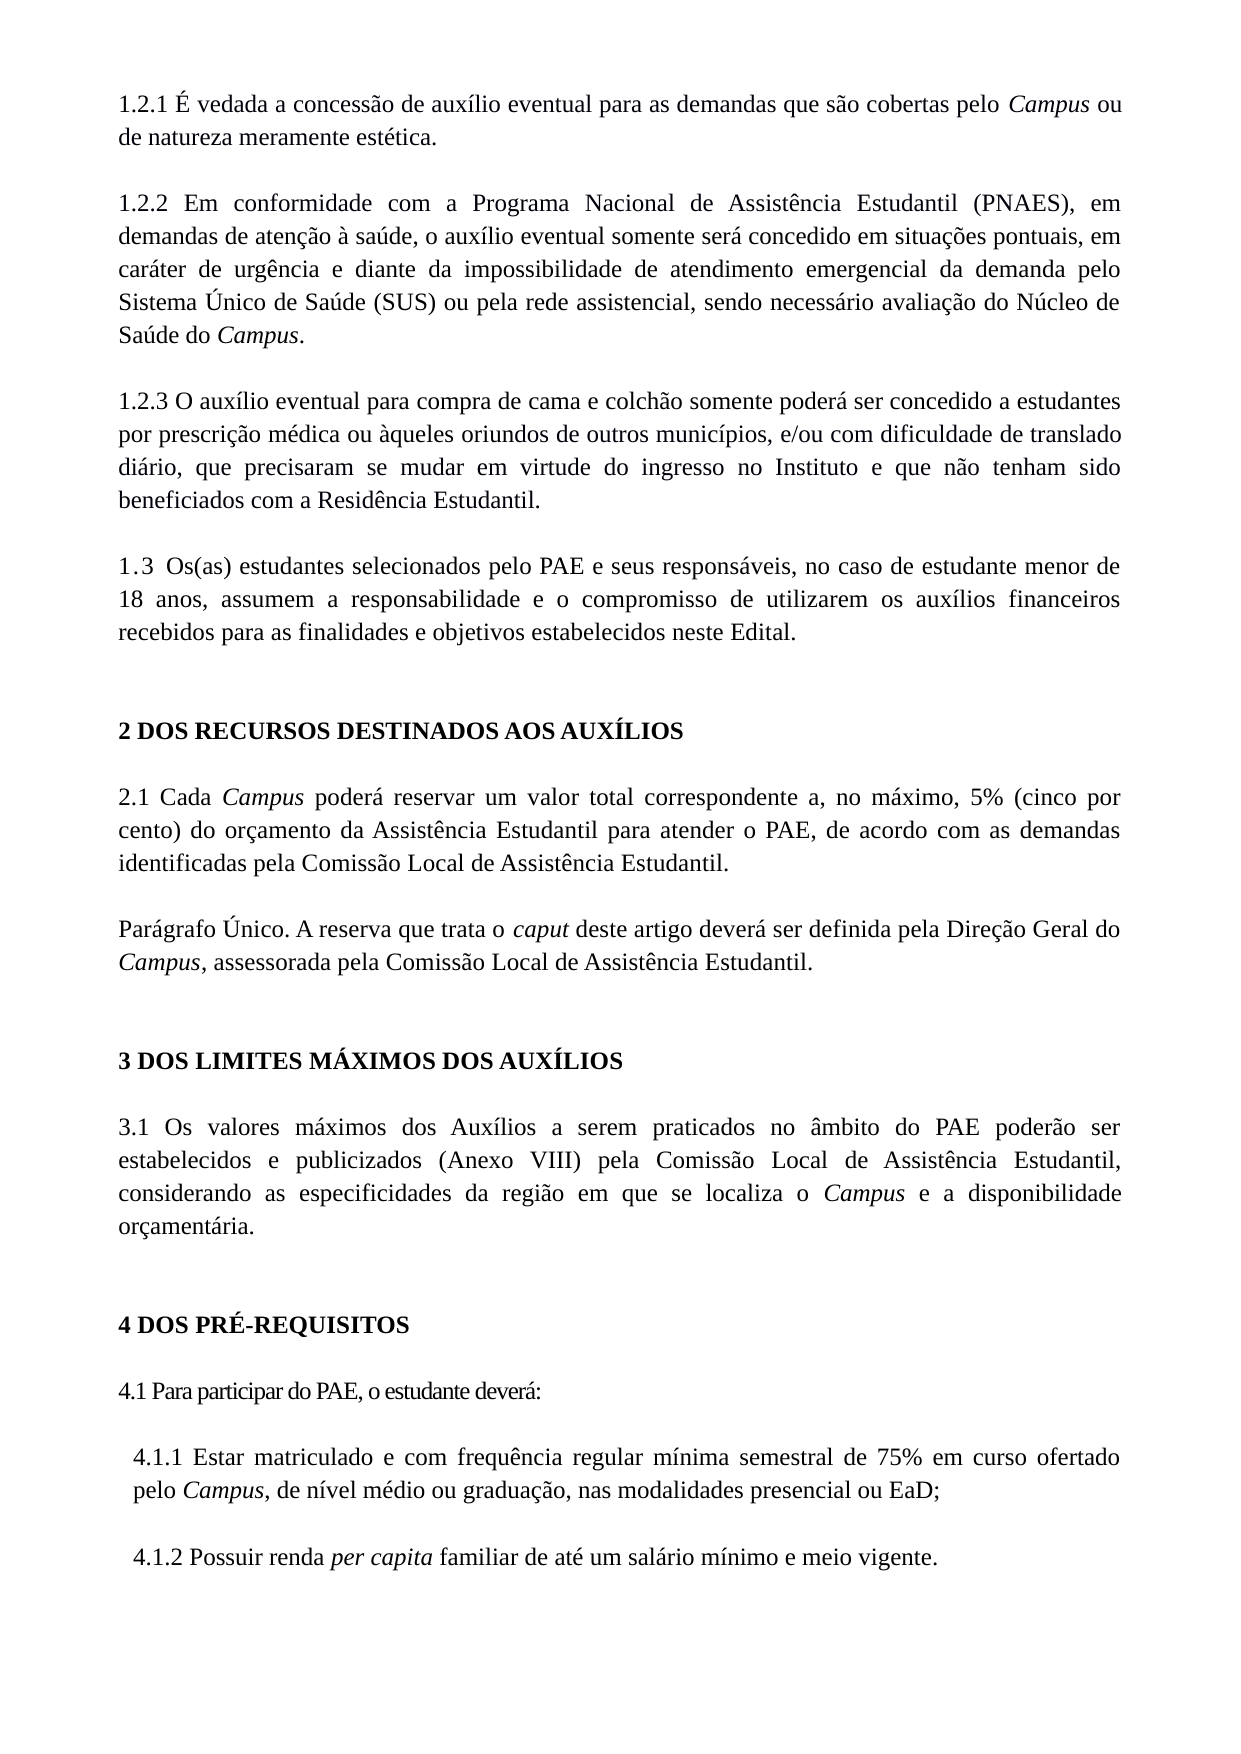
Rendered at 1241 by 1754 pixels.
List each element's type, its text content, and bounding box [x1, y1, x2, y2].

text 1.2.1 É vedada a concessão de auxílio eventual para as demandas que são cobertas pelo Campus ou de natureza meramente estética. [118, 89, 1122, 150]
text 1.2.3 O auxílio eventual para compra de cama e colchão somente poderá ser concedido a estudantes por prescrição médica ou àqueles oriundos de outros municípios, e/ou com dificuldade de translado diário, que precisaram se mudar em virtude do ingresso no Instituto e que não tenham sido beneficiados com a Residência Estudantil. [118, 386, 1122, 514]
text 4.1 Para participar do PAE, o estudante deverá: [118, 1376, 1122, 1405]
text 3.1 Os valores máximos dos Auxílios a serem praticados no âmbito do PAE poderão ser estabelecidos e publicizados (Anexo VIII) pela Comissão Local de Assistência Estudantil, considerando as especificidades da região em que se localiza o Campus e a disponibilidade orçamentária. [118, 1112, 1122, 1240]
text 4.1.2 Possuir renda per capita familiar de até um salário mínimo e meio vigente. [133, 1542, 1122, 1570]
text 2 DOS RECURSOS DESTINADOS AOS AUXÍLIOS [118, 716, 1122, 745]
text 1.3 Os(as) estudantes selecionados pelo PAE e seus responsáveis, no caso de estudante menor de 18 anos, assumem a responsabilidade e o compromisso de utilizarem os auxílios financeiros recebidos para as finalidades e objetivos estabelecidos neste Edital. [118, 551, 1122, 646]
text 1.2.2 Em conformidade com a Programa Nacional de Assistência Estudantil (PNAES), em demandas de atenção à saúde, o auxílio eventual somente será concedido em situações pontuais, em caráter de urgência e diante da impossibilidade de atendimento emergencial da demanda pelo Sistema Único de Saúde (SUS) ou pela rede assistencial, sendo necessário avaliação do Núcleo de Saúde do Campus. [118, 188, 1122, 348]
text 4 DOS PRÉ-REQUISITOS [118, 1310, 1122, 1339]
text 3 DOS LIMITES MÁXIMOS DOS AUXÍLIOS [118, 1046, 1122, 1075]
text Parágrafo Único. A reserva que trata o caput deste artigo deverá ser definida pela Direção Geral do Campus, assessorada pela Comissão Local de Assistência Estudantil. [118, 914, 1122, 976]
text 2.1 Cada Campus poderá reservar um valor total correspondente a, no máximo, 5% (cinco por cento) do orçamento da Assistência Estudantil para atender o PAE, de acordo com as demandas identificadas pela Comissão Local de Assistência Estudantil. [118, 782, 1122, 877]
text 4.1.1 Estar matriculado e com frequência regular mínima semestral de 75% em curso ofertado pelo Campus, de nível médio ou graduação, nas modalidades presencial ou EaD; [133, 1442, 1122, 1504]
